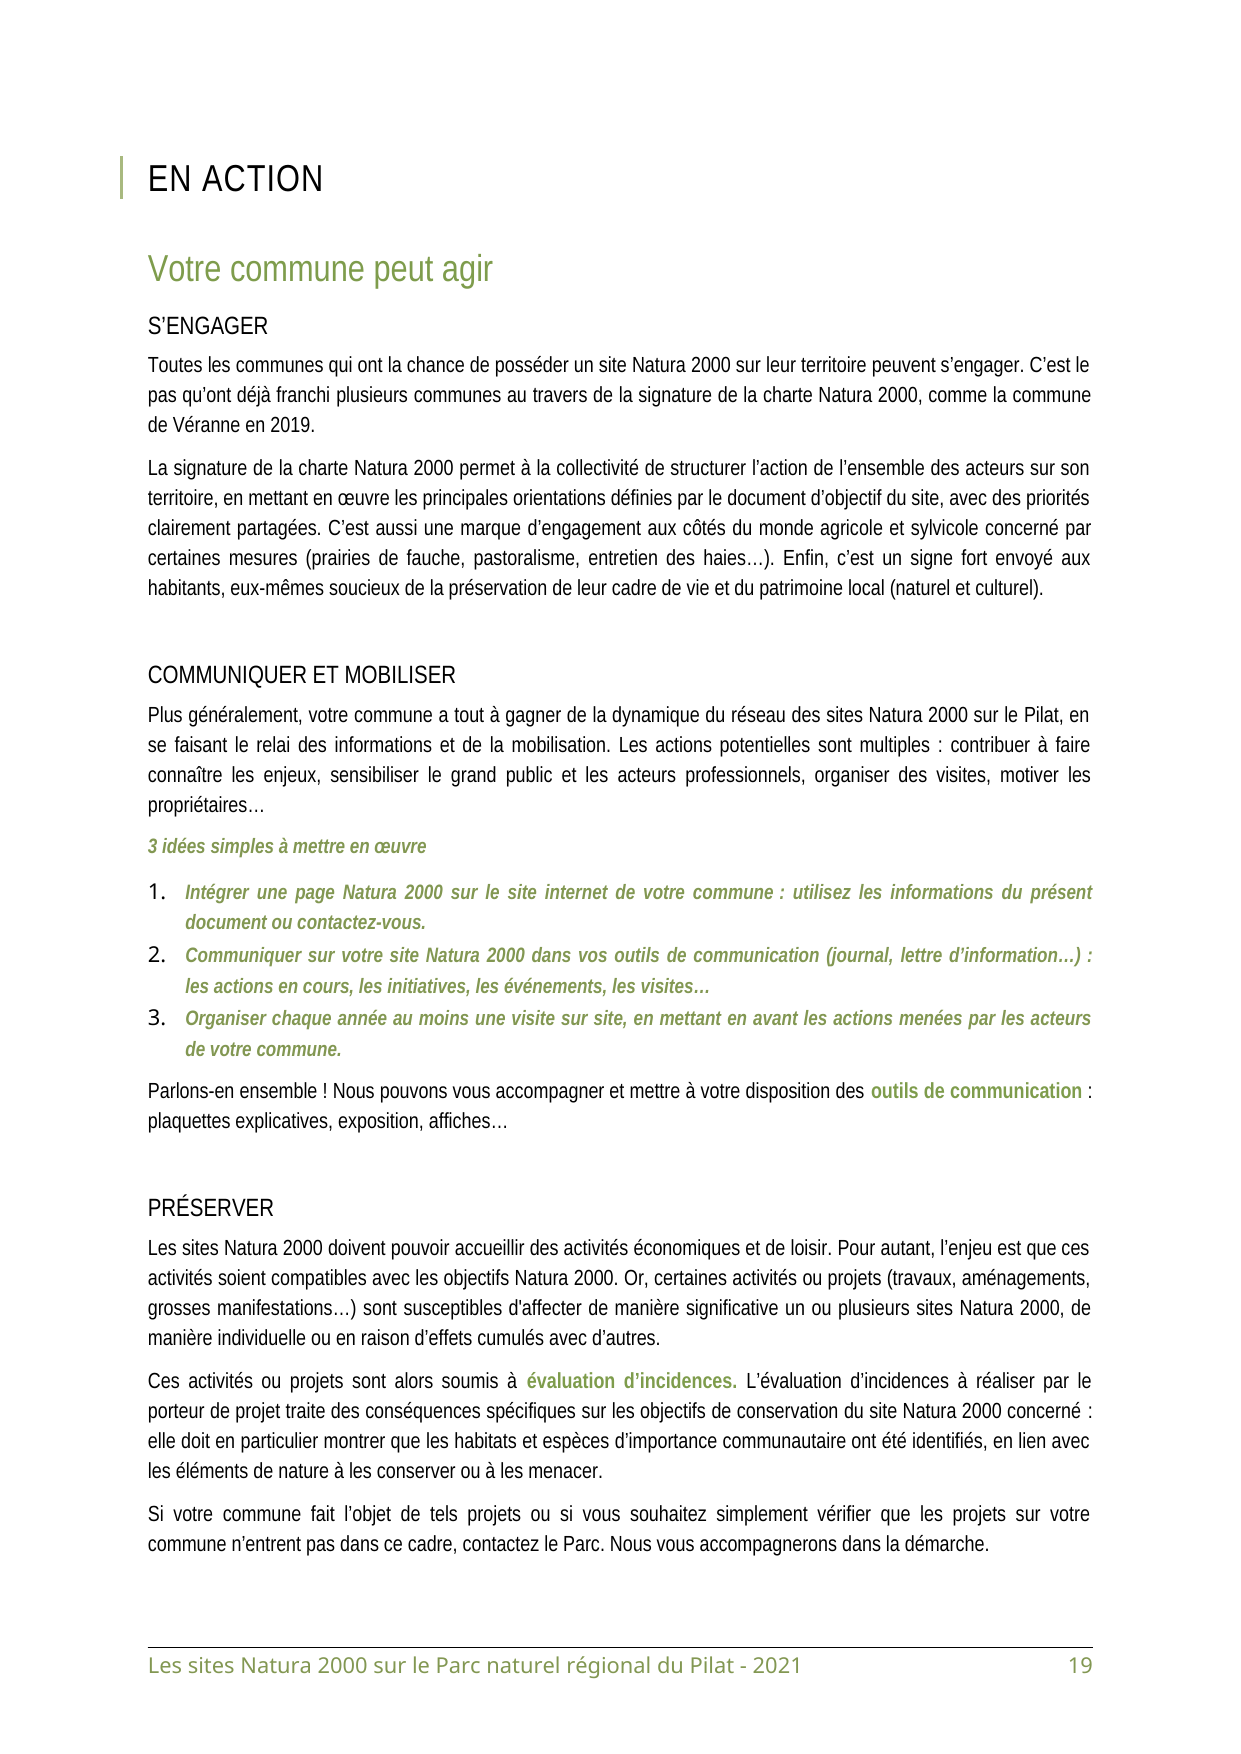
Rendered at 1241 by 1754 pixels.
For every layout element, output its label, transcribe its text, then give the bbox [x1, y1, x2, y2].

list Intégrer une page Natura 2000 sur le site internet de votre commune : utilisez les informations du présent document ou contactez-vous. [148, 876, 1093, 934]
text Les sites Natura 2000 doivent pouvoir accueillir des activités économiques et de loisir. Pour autant, l’enjeu est que ces activités soient compatibles avec les objectifs Natura 2000. Or, certaines activités ou projets (travaux, aménagements, grosses manifestations…) sont susceptibles d'affecter de manière significative un ou plusieurs sites Natura 2000, de manière individuelle ou en raison d’effets cumulés avec d’autres. [148, 1234, 1093, 1350]
text Parlons-en ensemble ! Nous pouvons vous accompagner et mettre à votre disposition des outils de communication : plaquettes explicatives, exposition, affiches… [148, 1078, 1093, 1133]
text La signature de la charte Natura 2000 permet à la collectivité de structurer l’action de l’ensemble des acteurs sur son territoire, en mettant en œuvre les principales orientations définies par le document d’objectif du site, avec des priorités clairement partagées. C’est aussi une marque d’engagement aux côtés du monde agricole et sylvicole concerné par certaines mesures (prairies de fauche, pastoralisme, entretien des haies…). Enfin, c’est un signe fort envoyé aux habitants, eux-mêmes soucieux de la préservation de leur cadre de vie et du patrimoine local (naturel et culturel). [148, 455, 1093, 600]
text Plus généralement, votre commune a tout à gagner de la dynamique du réseau des sites Natura 2000 sur le Pilat, en se faisant le relai des informations et de la mobilisation. Les actions potentielles sont multiples : contribuer à faire connaître les enjeux, sensibiliser le grand public et les acteurs professionnels, organiser des visites, motiver les propriétaires… [148, 701, 1093, 817]
subtitle PRÉSERVER [148, 1193, 1093, 1222]
list Organiser chaque année au moins une visite sur site, en mettant en avant les actions menées par les acteurs de votre commune. [148, 1002, 1093, 1061]
subtitle EN ACTION [123, 156, 1093, 199]
text 3 idées simples à mettre en œuvre [148, 834, 1093, 858]
list Communiquer sur votre site Natura 2000 dans vos outils de communication (journal, lettre d’information…) : les actions en cours, les initiatives, les événements, les visites… [148, 939, 1093, 997]
subtitle COMMUNIQUER ET MOBILISER [148, 660, 1093, 689]
text Votre commune peut agir [148, 247, 1093, 290]
text Ces activités ou projets sont alors soumis à évaluation d’incidences. L’évaluation d’incidences à réaliser par le porteur de projet traite des conséquences spécifiques sur les objectifs de conservation du site Natura 2000 concerné : elle doit en particulier montrer que les habitats et espèces d’importance communautaire ont été identifiés, en lien avec les éléments de nature à les conserver ou à les menacer. [148, 1367, 1093, 1483]
subtitle S’ENGAGER [148, 311, 1093, 339]
text Toutes les communes qui ont la chance de posséder un site Natura 2000 sur leur territoire peuvent s’engager. C’est le pas qu’ont déjà franchi plusieurs communes au travers de la signature de la charte Natura 2000, comme la commune de Véranne en 2019. [148, 352, 1093, 437]
text Si votre commune fait l’objet de tels projets ou si vous souhaitez simplement vérifier que les projets sur votre commune n’entrent pas dans ce cadre, contactez le Parc. Nous vous accompagnerons dans la démarche. [148, 1500, 1093, 1556]
